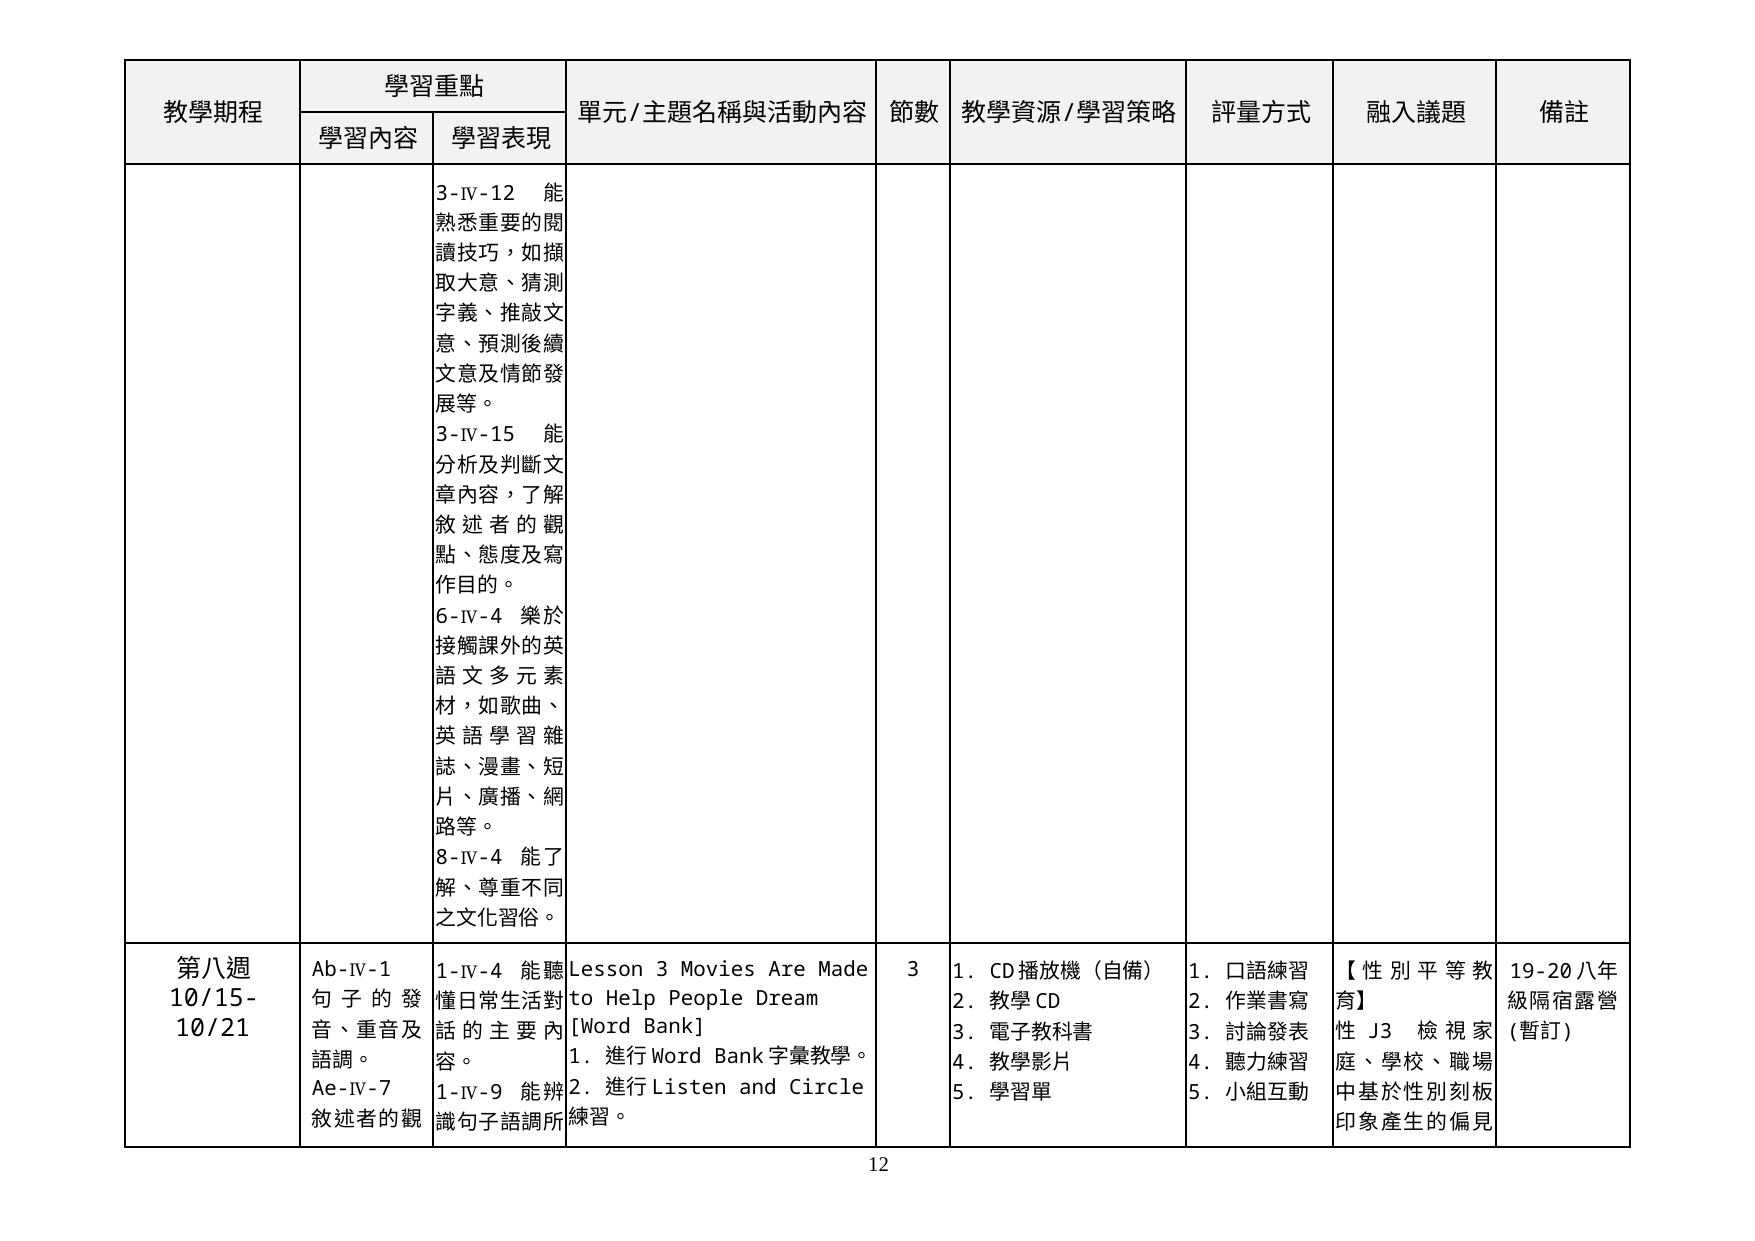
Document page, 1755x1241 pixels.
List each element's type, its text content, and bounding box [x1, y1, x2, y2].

table_cell [1187, 165, 1332, 942]
table_cell [567, 165, 875, 942]
table_cell 3 [877, 944, 949, 1146]
table_header 融入議題 [1334, 61, 1495, 163]
table_cell 1-Ⅳ-4 能聽懂日常生活對話的主要內容。 1-Ⅳ-9 能辨識句子語調所 [434, 944, 565, 1146]
table_cell [126, 165, 299, 942]
table_cell 1. 口語練習 2. 作業書寫 3. 討論發表 4. 聽力練習 5. 小組互動 [1187, 944, 1332, 1146]
table_cell 3-Ⅳ-12 能熟悉重要的閱讀技巧，如擷取大意、猜測字義、推敲文意、預測後續文意及情節發展等。 3-Ⅳ-15 能分析及判斷文章內容，了解敘述者的觀點、態度及寫作目的。 6-Ⅳ-4 樂於接觸課外的英語文多元素材，如歌曲、英語學習雜誌、漫畫、短片、廣播、網路等。 8-Ⅳ-4 能了解、尊重不同之文化習俗。 [434, 165, 565, 942]
table_header 單元/主題名稱與活動內容 [567, 61, 875, 163]
table_header 備註 [1497, 61, 1629, 163]
table_header 節數 [877, 61, 949, 163]
table_header 學習重點 [301, 61, 565, 111]
table_cell [1334, 165, 1495, 942]
table_header 評量方式 [1187, 61, 1332, 163]
table_cell [877, 165, 949, 942]
table_cell [951, 165, 1185, 942]
table_cell 1. CD播放機（自備） 2. 教學CD 3. 電子教科書 4. 教學影片 5. 學習單 [951, 944, 1185, 1146]
table_cell 第八週 10/15-10/21 [126, 944, 299, 1146]
table_cell 【性別平等教育】 性J3 檢視家庭、學校、職場中基於性別刻板印象產生的偏見 [1334, 944, 1495, 1146]
table_cell 19-20八年級隔宿露營(暫訂) [1497, 944, 1629, 1146]
table_cell Lesson 3 Movies Are Made to Help People Dream [Word Bank] 1. 進行Word Bank字彙教學。 2. 進行Listen and Circle 練習。 [567, 944, 875, 1146]
table_cell [301, 165, 432, 942]
table_cell [1497, 165, 1629, 942]
table_header 教學資源/學習策略 [951, 61, 1185, 163]
table_cell Ab-Ⅳ-1 句子的發音、重音及語調。 Ae-Ⅳ-7 敘述者的觀 [301, 944, 432, 1146]
table_cell 學習表現 [434, 113, 565, 163]
table_cell 學習內容 [301, 113, 432, 163]
table_header 教學期程 [126, 61, 299, 163]
